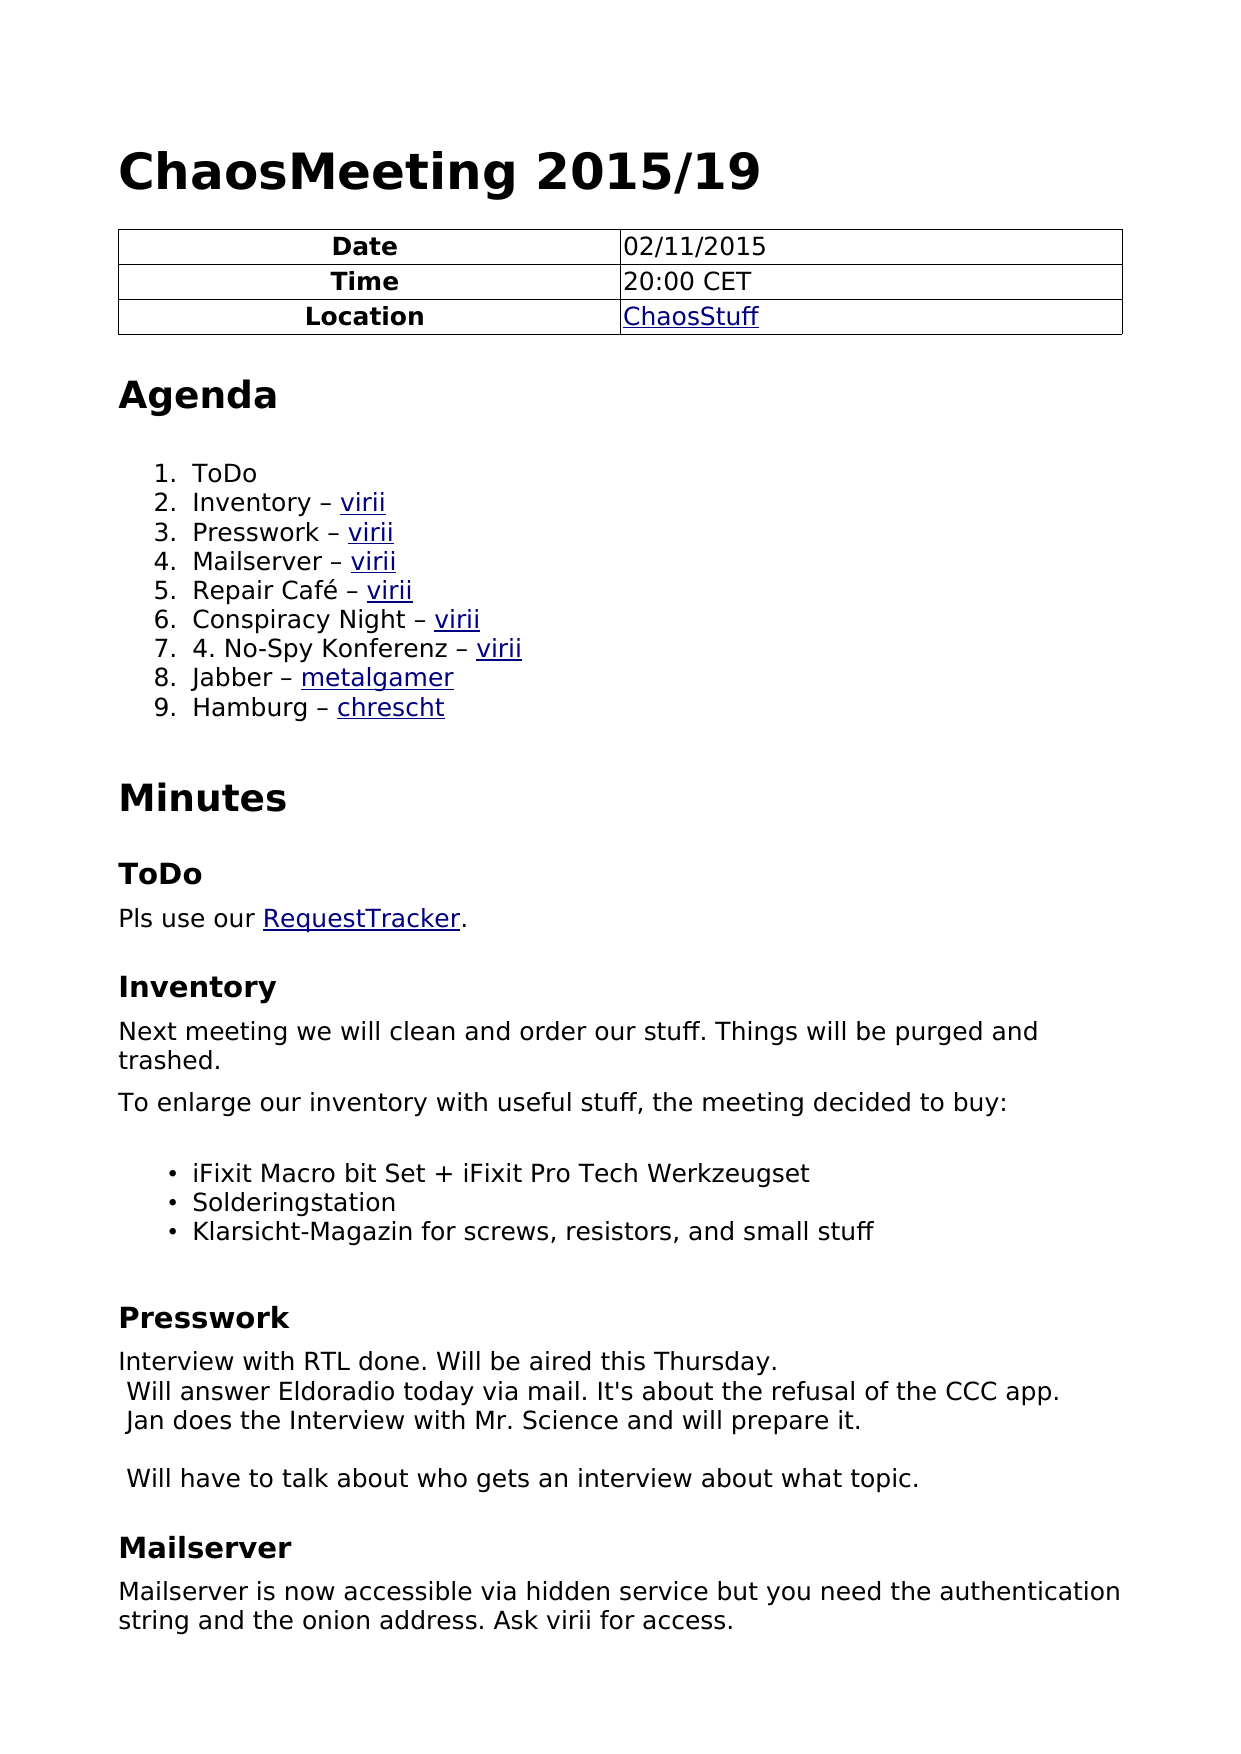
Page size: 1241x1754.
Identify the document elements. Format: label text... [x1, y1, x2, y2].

table_cell 20:00 CET [621, 265, 1122, 299]
subtitle Agenda [118, 374, 1122, 417]
table_cell Location [119, 300, 620, 334]
table_cell Time [119, 265, 620, 299]
list Repair Café – virii [177, 576, 1122, 605]
subtitle Mailserver [118, 1531, 1122, 1565]
text Interview with RTL done. Will be aired this Thursday. Will answer Eldoradio today via mail. It's about the refusal of the CCC app. Jan does the Interview with Mr. Science and will prepare it. Will have to talk about who gets an interview about what topic. [118, 1348, 1122, 1493]
list Conspiracy Night – virii [177, 605, 1122, 634]
text Mailserver is now accessible via hidden service but you need the authentication string and the onion address. Ask virii for access. [118, 1577, 1122, 1636]
table_cell ChaosStuff [621, 300, 1122, 334]
list 4. No-Spy Konferenz – virii [177, 634, 1122, 664]
text Next meeting we will clean and order our stuff. Things will be purged and trashed. [118, 1017, 1122, 1076]
list iFixit Macro bit Set + iFixit Pro Tech Werkzeugset [177, 1159, 1122, 1188]
list Jabber – metalgamer [177, 664, 1122, 693]
list Mailserver – virii [177, 547, 1122, 576]
text To enlarge our inventory with useful stuff, the meeting decided to buy: [118, 1088, 1122, 1117]
table_header Date [119, 230, 620, 264]
subtitle Presswork [118, 1301, 1122, 1335]
table_header 02/11/2015 [621, 230, 1122, 264]
list Inventory – virii [177, 489, 1122, 518]
list Solderingstation [177, 1188, 1122, 1217]
list ToDo [177, 459, 1122, 489]
subtitle ChaosMeeting 2015/19 [118, 143, 1122, 201]
list Klarsicht-Magazin for screws, resistors, and small stuff [177, 1217, 1122, 1247]
list Hamburg – chrescht [177, 693, 1122, 722]
list Presswork – virii [177, 518, 1122, 547]
subtitle Minutes [118, 776, 1122, 820]
subtitle Inventory [118, 971, 1122, 1005]
subtitle ToDo [118, 858, 1122, 892]
text Pls use our RequestTracker. [118, 904, 1122, 933]
